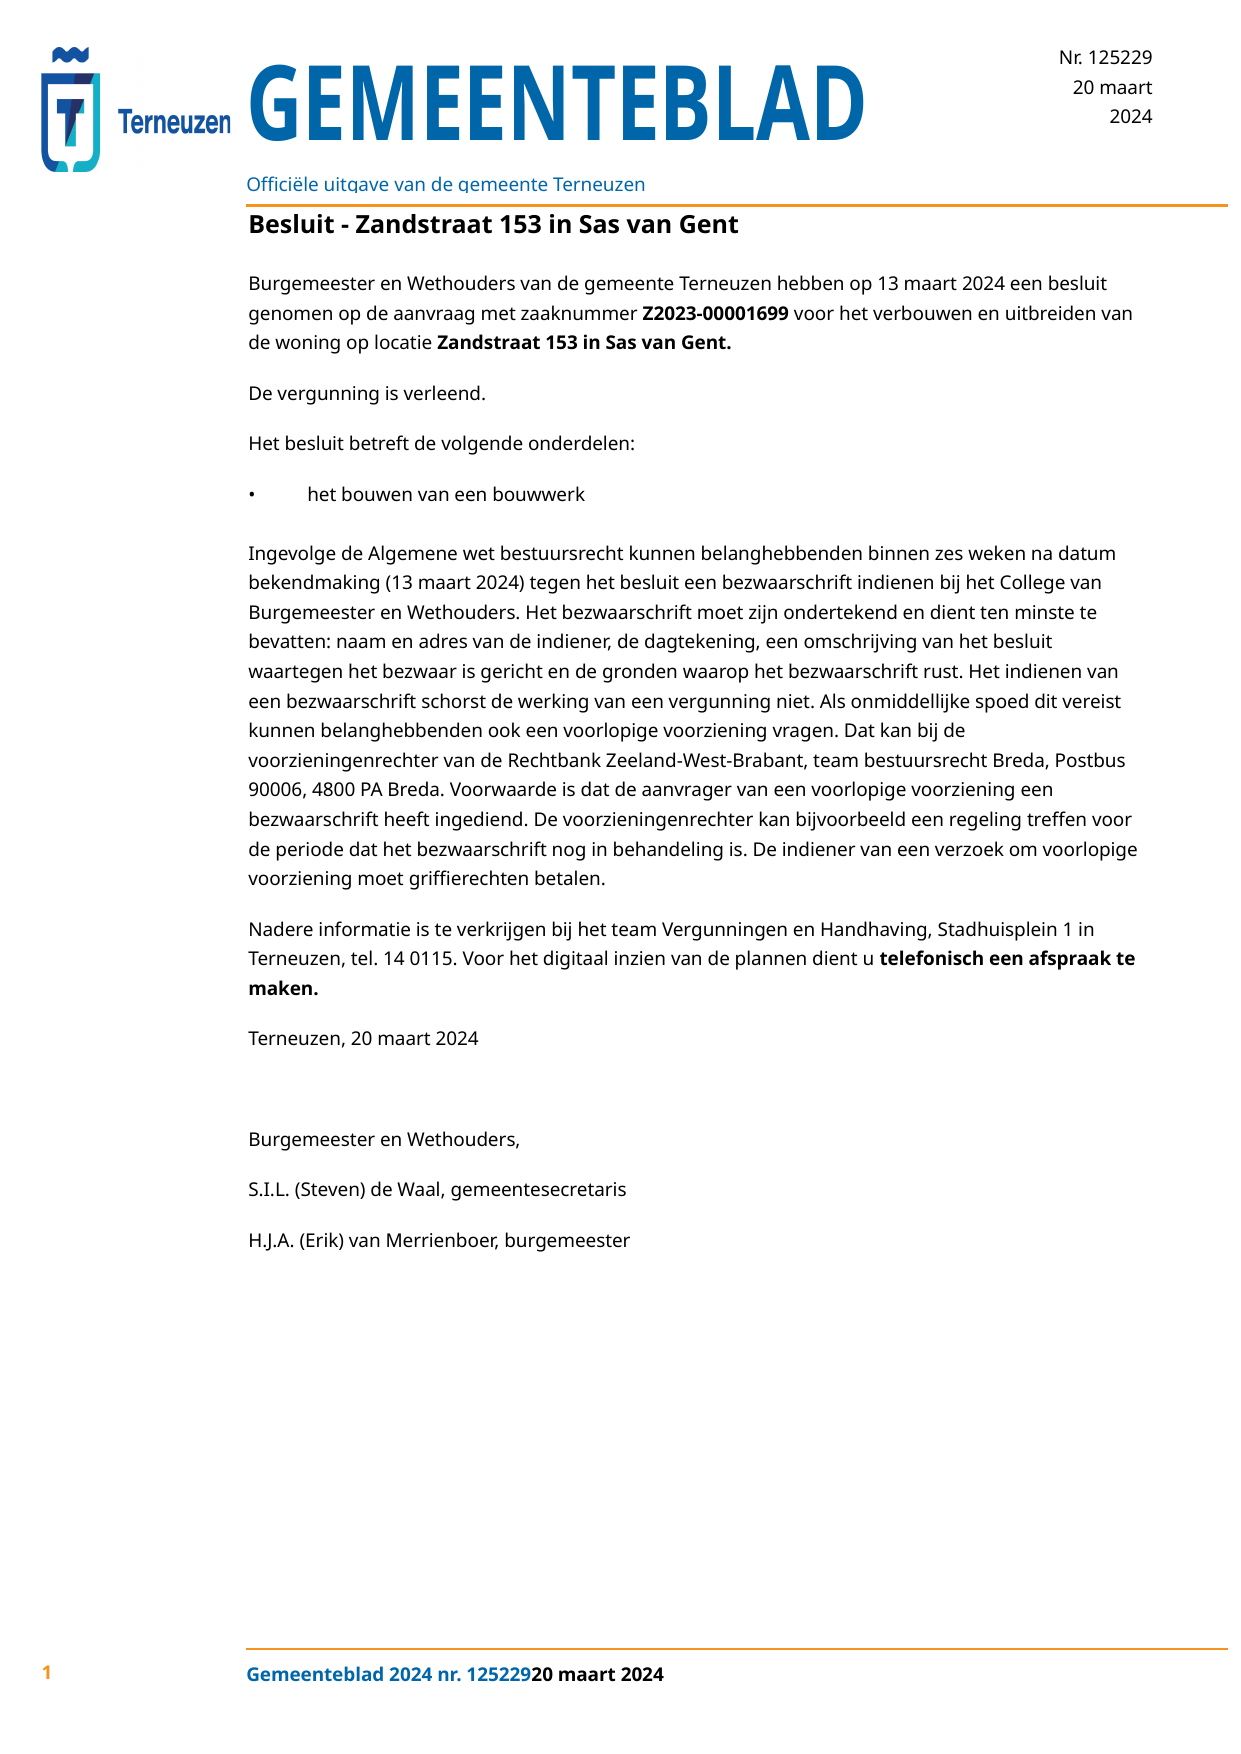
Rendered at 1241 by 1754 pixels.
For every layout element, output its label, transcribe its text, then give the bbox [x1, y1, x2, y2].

text Nadere informatie is te verkrijgen bij het team Vergunningen en Handhaving, Stadhuisplein 1 in Terneuzen, tel. 14 0115. Voor het digitaal inzien van de plannen dient u telefonisch een afspraak te maken. [248, 916, 1152, 1001]
text Ingevolge de Algemene wet bestuursrecht kunnen belanghebbenden binnen zes weken na datum bekendmaking (13 maart 2024) tegen het besluit een bezwaarschrift indienen bij het College van Burgemeester en Wethouders. Het bezwaarschrift moet zijn ondertekend en dient ten minste te bevatten: naam en adres van de indiener, de dagtekening, een omschrijving van het besluit waartegen het bezwaar is gericht en de gronden waarop het bezwaarschrift rust. Het indienen van een bezwaarschrift schorst de werking van een vergunning niet. Als onmiddellijke spoed dit vereist kunnen belanghebbenden ook een voorlopige voorziening vragen. Dat kan bij de voorzieningenrechter van de Rechtbank Zeeland-West-Brabant, team bestuursrecht Breda, Postbus 90006, 4800 PA Breda. Voorwaarde is dat de aanvrager van een voorlopige voorziening een bezwaarschrift heeft ingediend. De voorzieningenrechter kan bijvoorbeeld een regeling treffen voor de periode dat het bezwaarschrift nog in behandeling is. De indiener van een verzoek om voorlopige voorziening moet griffierechten betalen. [248, 540, 1152, 891]
text Het besluit betreft de volgende onderdelen: [248, 430, 1152, 456]
text S.I.L. (Steven) de Waal, gemeentesecretaris [248, 1177, 1152, 1202]
list het bouwen van een bouwwerk [248, 481, 1152, 506]
text Burgemeester en Wethouders, [248, 1126, 1152, 1152]
text Terneuzen, 20 maart 2024 [248, 1025, 1152, 1051]
text H.J.A. (Erik) van Merrienboer, burgemeester [248, 1227, 1152, 1253]
picture [41, 47, 231, 172]
text Burgemeester en Wethouders van de gemeente Terneuzen hebben op 13 maart 2024 een besluit genomen op de aanvraag met zaaknummer Z2023-00001699 voor het verbouwen en uitbreiden van de woning op locatie Zandstraat 153 in Sas van Gent. [248, 270, 1152, 355]
text De vergunning is verleend. [248, 380, 1152, 406]
text Besluit - Zandstraat 153 in Sas van Gent [248, 207, 1152, 241]
